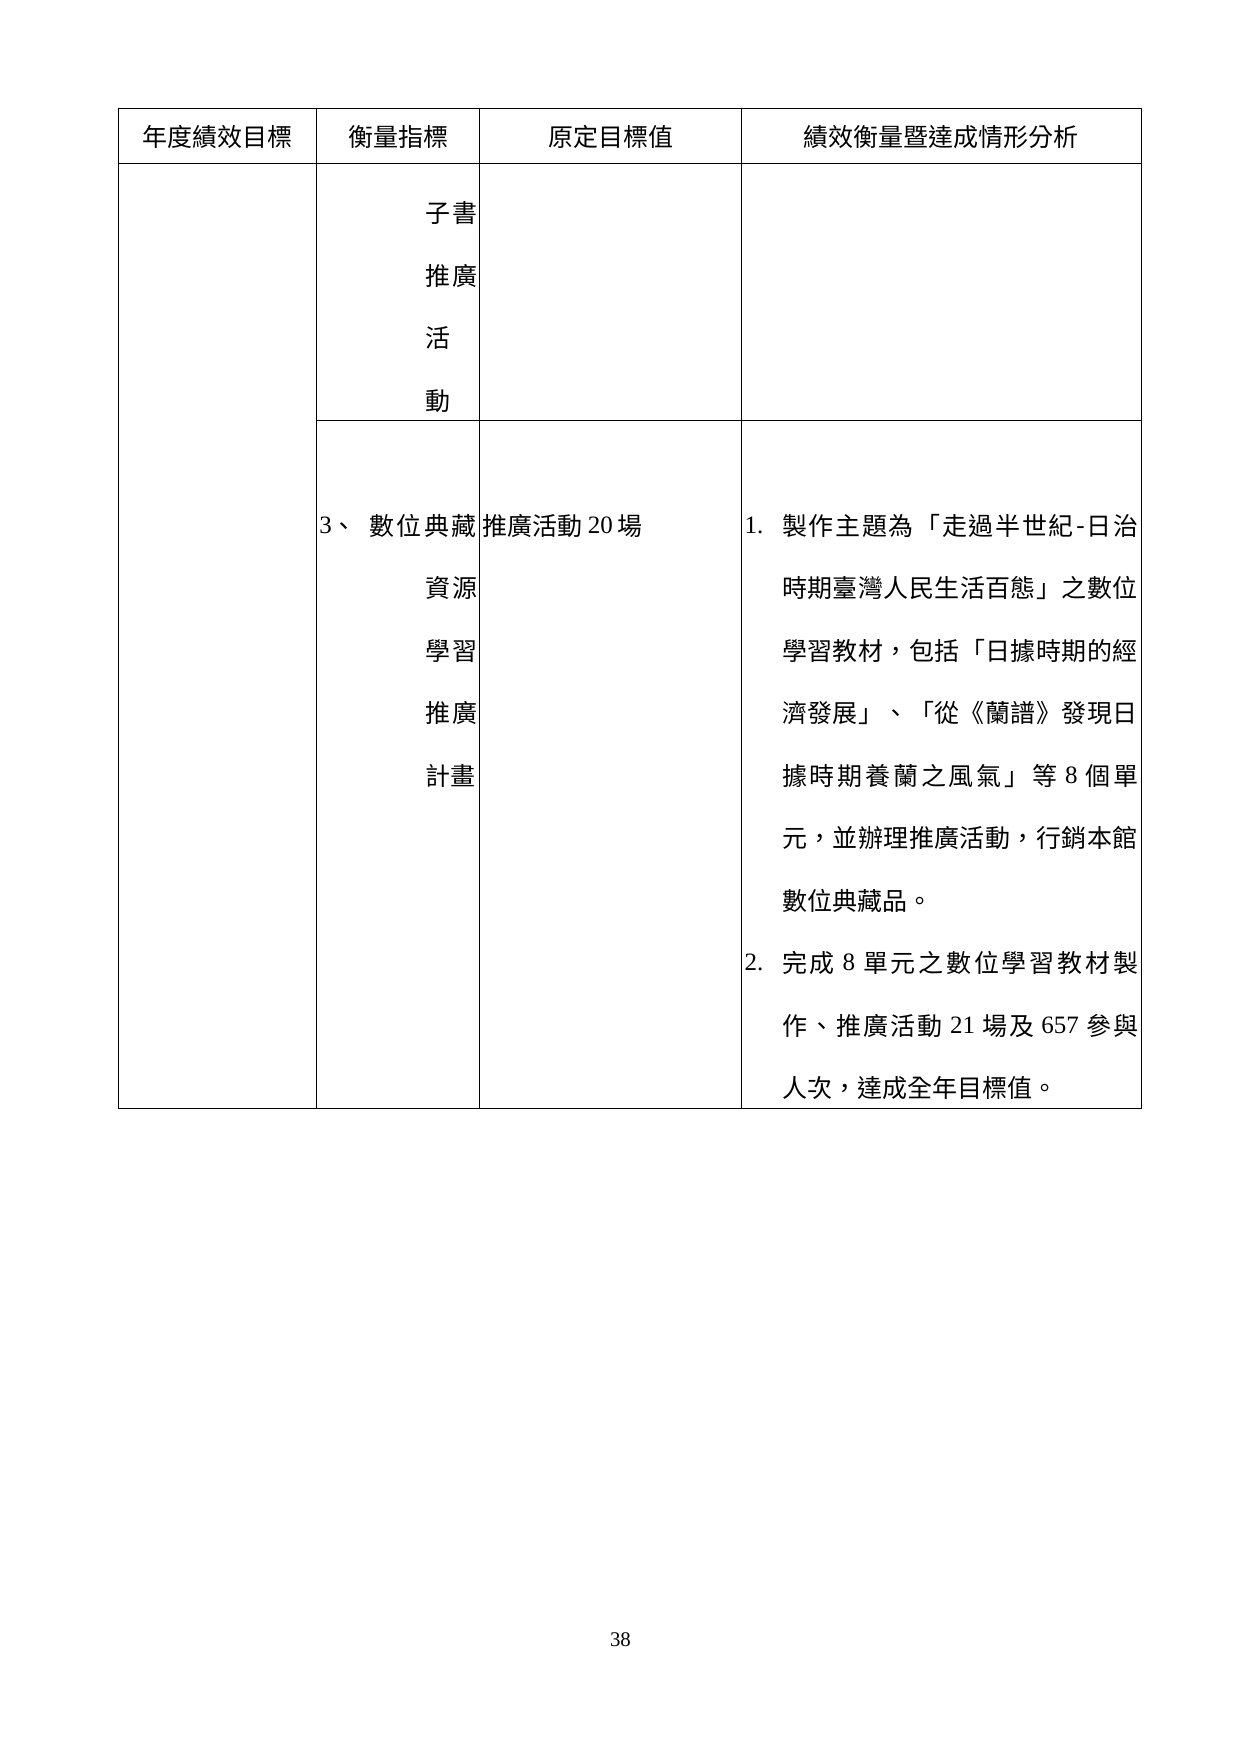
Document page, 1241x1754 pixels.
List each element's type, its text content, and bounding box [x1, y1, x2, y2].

table_header 年度績效目標 [119, 109, 316, 163]
table_cell [742, 164, 1141, 420]
table_cell 子書推廣活 動 [317, 164, 479, 420]
table_cell 數位典藏資源學習推廣計畫 [317, 421, 479, 1108]
table_cell 推廣活動20場 [480, 421, 741, 1108]
table_cell [119, 164, 316, 1108]
table_header 衡量指標 [317, 109, 479, 163]
table_cell 製作主題為「走過半世紀-日治時期臺灣人民生活百態」之數位學習教材，包括「日據時期的經濟發展」、「從《蘭譜》發現日據時期養蘭之風氣」等8個單元，並辦理推廣活動，行銷本館數位典藏品。 完成8單元之數位學習教材製作、推廣活動21場及657參與人次，達成全年目標值。 [742, 421, 1141, 1108]
table_header 績效衡量暨達成情形分析 [742, 109, 1141, 163]
table_header 原定目標值 [480, 109, 741, 163]
table_cell [480, 164, 741, 420]
